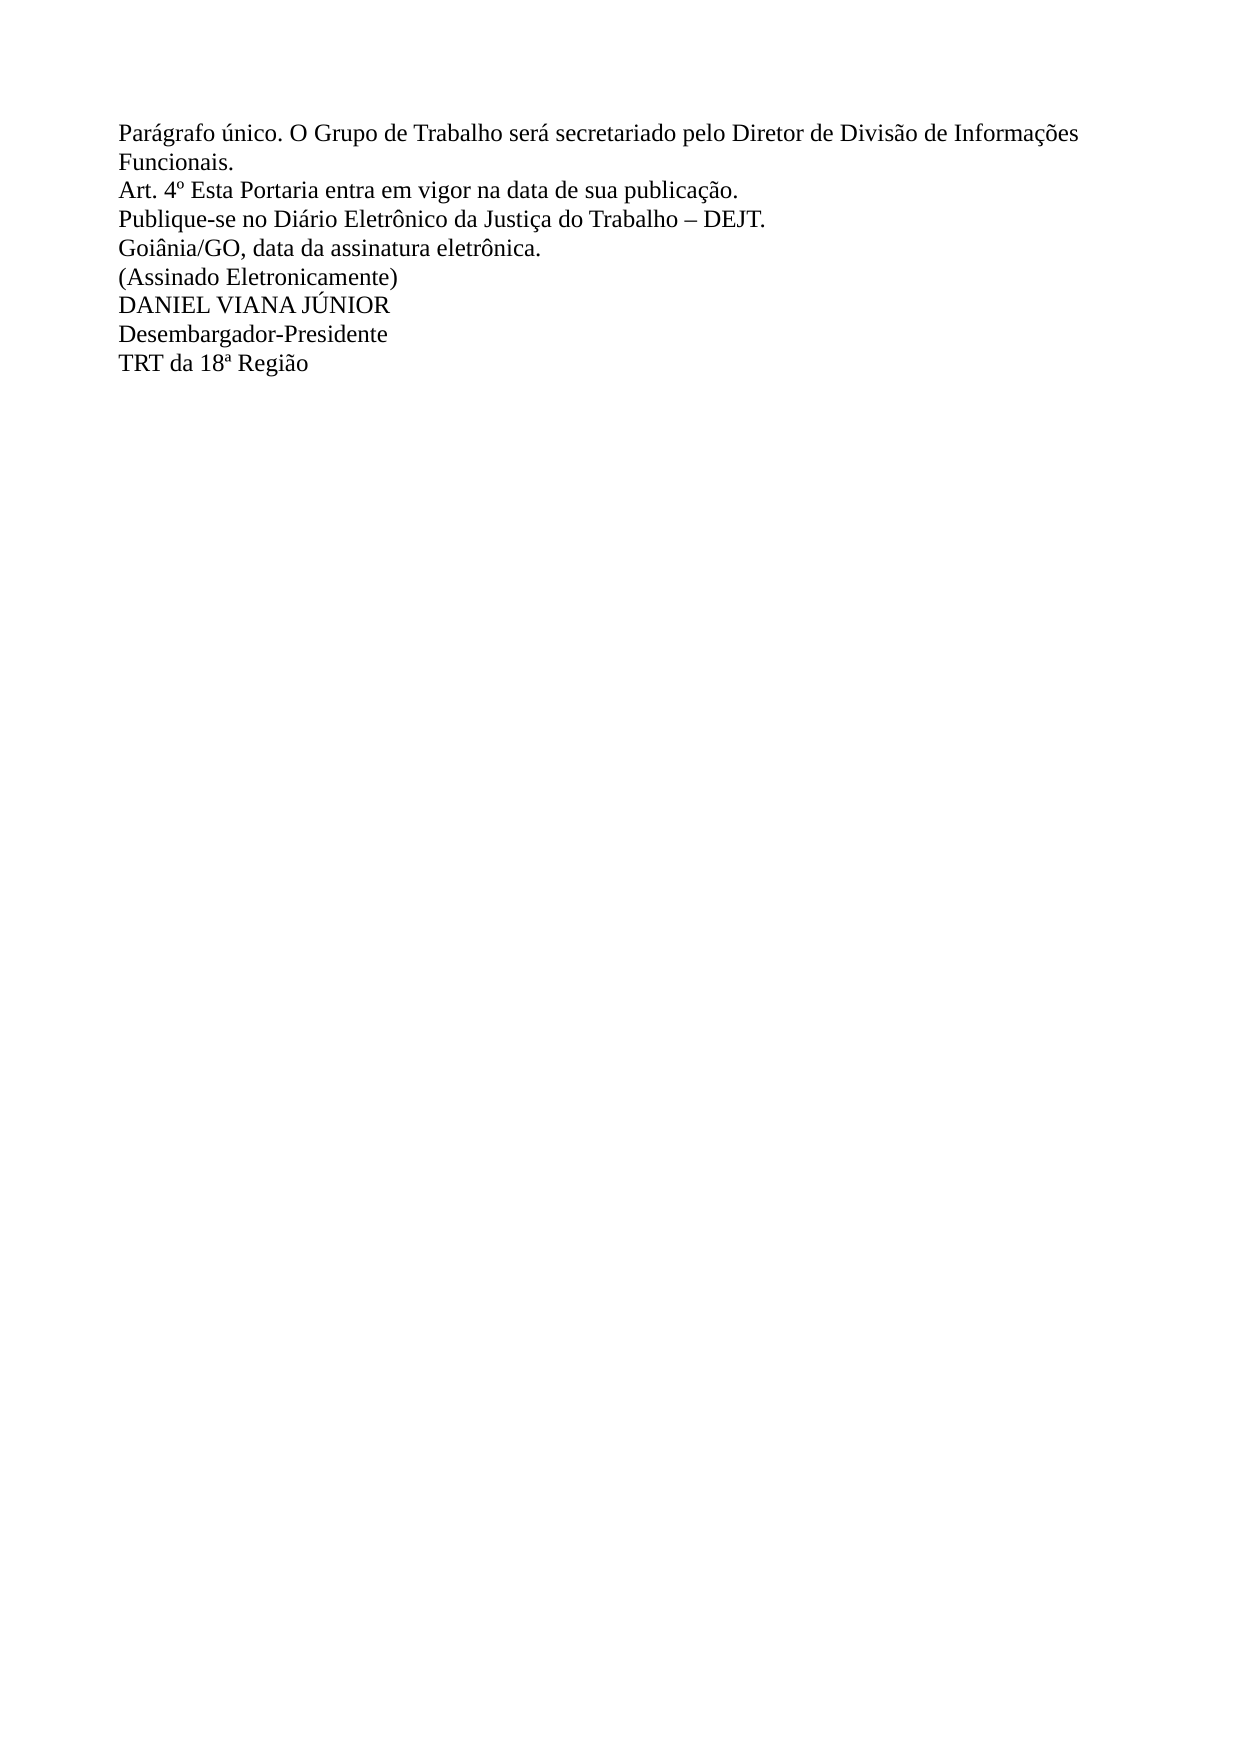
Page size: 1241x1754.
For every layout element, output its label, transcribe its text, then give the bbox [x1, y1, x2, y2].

text Parágrafo único. O Grupo de Trabalho será secretariado pelo Diretor de Divisão de Informações Funcionais. Art. 4º Esta Portaria entra em vigor na data de sua publicação. Publique-se no Diário Eletrônico da Justiça do Trabalho – DEJT. Goiânia/GO, data da assinatura eletrônica. (Assinado Eletronicamente) DANIEL VIANA JÚNIOR Desembargador-Presidente TRT da 18ª Região [118, 118, 1122, 377]
